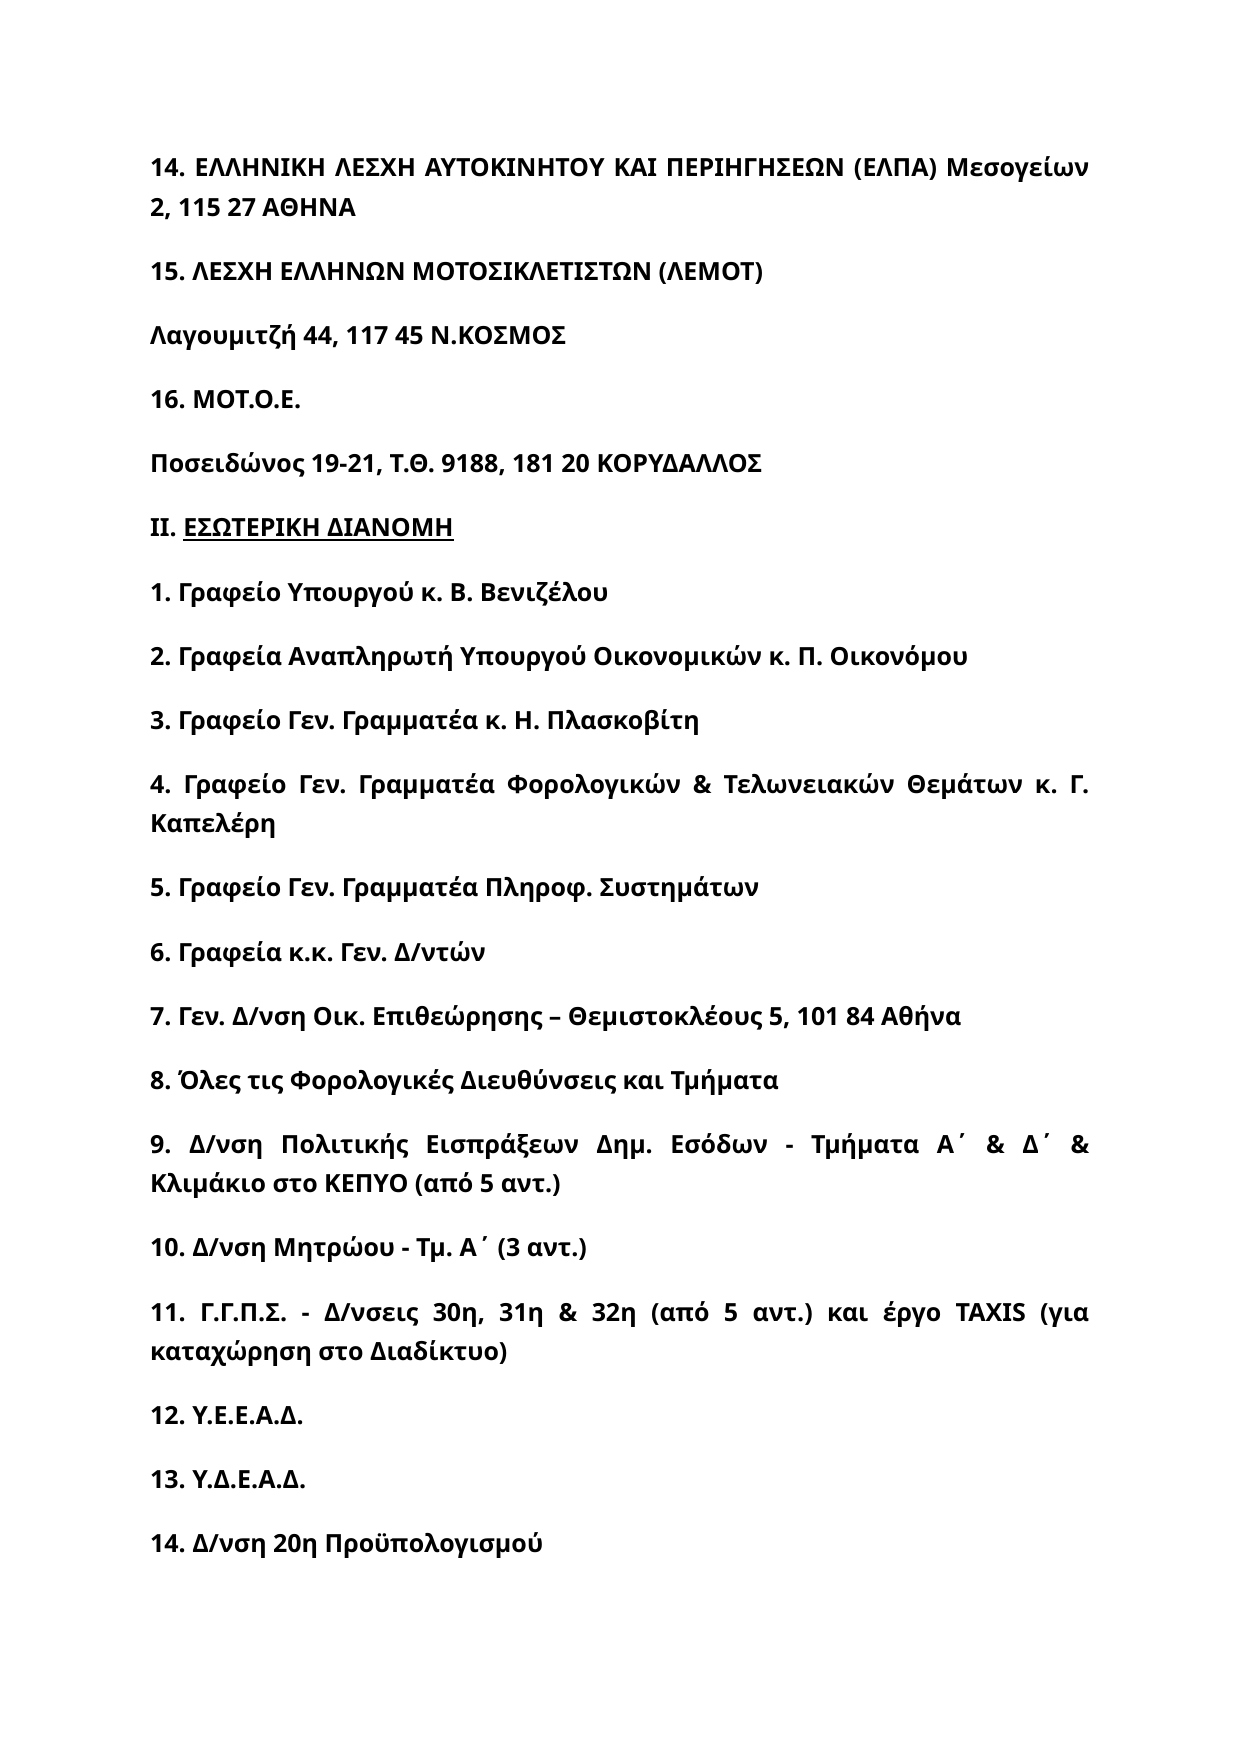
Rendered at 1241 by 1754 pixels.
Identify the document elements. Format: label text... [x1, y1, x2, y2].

text ΙΙ. ΕΣΩΤΕΡΙΚΗ ΔΙΑΝΟΜΗ [150, 510, 1090, 544]
text 10. Δ/νση Μητρώου - Τμ. Α΄ (3 αντ.) [150, 1230, 1090, 1264]
text 15. ΛΕΣΧΗ ΕΛΛΗΝΩΝ ΜΟΤΟΣΙΚΛΕΤΙΣΤΩΝ (ΛΕΜΟΤ) [150, 253, 1090, 287]
text 16. ΜΟΤ.Ο.Ε. [150, 382, 1090, 416]
text Ποσειδώνος 19-21, Τ.Θ. 9188, 181 20 ΚΟΡΥΔΑΛΛΟΣ [150, 446, 1090, 480]
text 4. Γραφείο Γεν. Γραμματέα Φορολογικών & Τελωνειακών Θεμάτων κ. Γ. Καπελέρη [150, 767, 1090, 840]
text 12. Υ.Ε.Ε.Α.Δ. [150, 1397, 1090, 1432]
text 5. Γραφείο Γεν. Γραμματέα Πληροφ. Συστημάτων [150, 870, 1090, 904]
text 9. Δ/νση Πολιτικής Εισπράξεων Δημ. Εσόδων - Τμήματα Α΄ & Δ΄ & Κλιμάκιο στο ΚΕΠΥΟ (από 5 αντ.) [150, 1127, 1090, 1200]
text 7. Γεν. Δ/νση Οικ. Επιθεώρησης – Θεμιστοκλέους 5, 101 84 Αθήνα [150, 998, 1090, 1032]
text 8. Όλες τις Φορολογικές Διευθύνσεις και Τμήματα [150, 1062, 1090, 1097]
text 1. Γραφείο Υπουργού κ. Β. Βενιζέλου [150, 574, 1090, 608]
text 14. Δ/νση 20η Προϋπολογισμού [150, 1526, 1090, 1560]
text Λαγουμιτζή 44, 117 45 Ν.ΚΟΣΜΟΣ [150, 317, 1090, 352]
text 2. Γραφεία Αναπληρωτή Υπουργού Οικονομικών κ. Π. Οικονόμου [150, 638, 1090, 672]
text 13. Υ.Δ.Ε.Α.Δ. [150, 1462, 1090, 1496]
text 3. Γραφείο Γεν. Γραμματέα κ. Η. Πλασκοβίτη [150, 702, 1090, 737]
text 6. Γραφεία κ.κ. Γεν. Δ/ντών [150, 934, 1090, 968]
text 14. ΕΛΛΗΝΙΚΗ ΛΕΣΧΗ ΑΥΤΟΚΙΝΗΤΟΥ ΚΑΙ ΠΕΡΙΗΓΗΣΕΩΝ (ΕΛΠΑ) Μεσογείων 2, 115 27 ΑΘΗΝΑ [150, 150, 1090, 223]
text 11. Γ.Γ.Π.Σ. - Δ/νσεις 30η, 31η & 32η (από 5 αντ.) και έργο TAXIS (για καταχώρηση στο Διαδίκτυο) [150, 1294, 1090, 1367]
